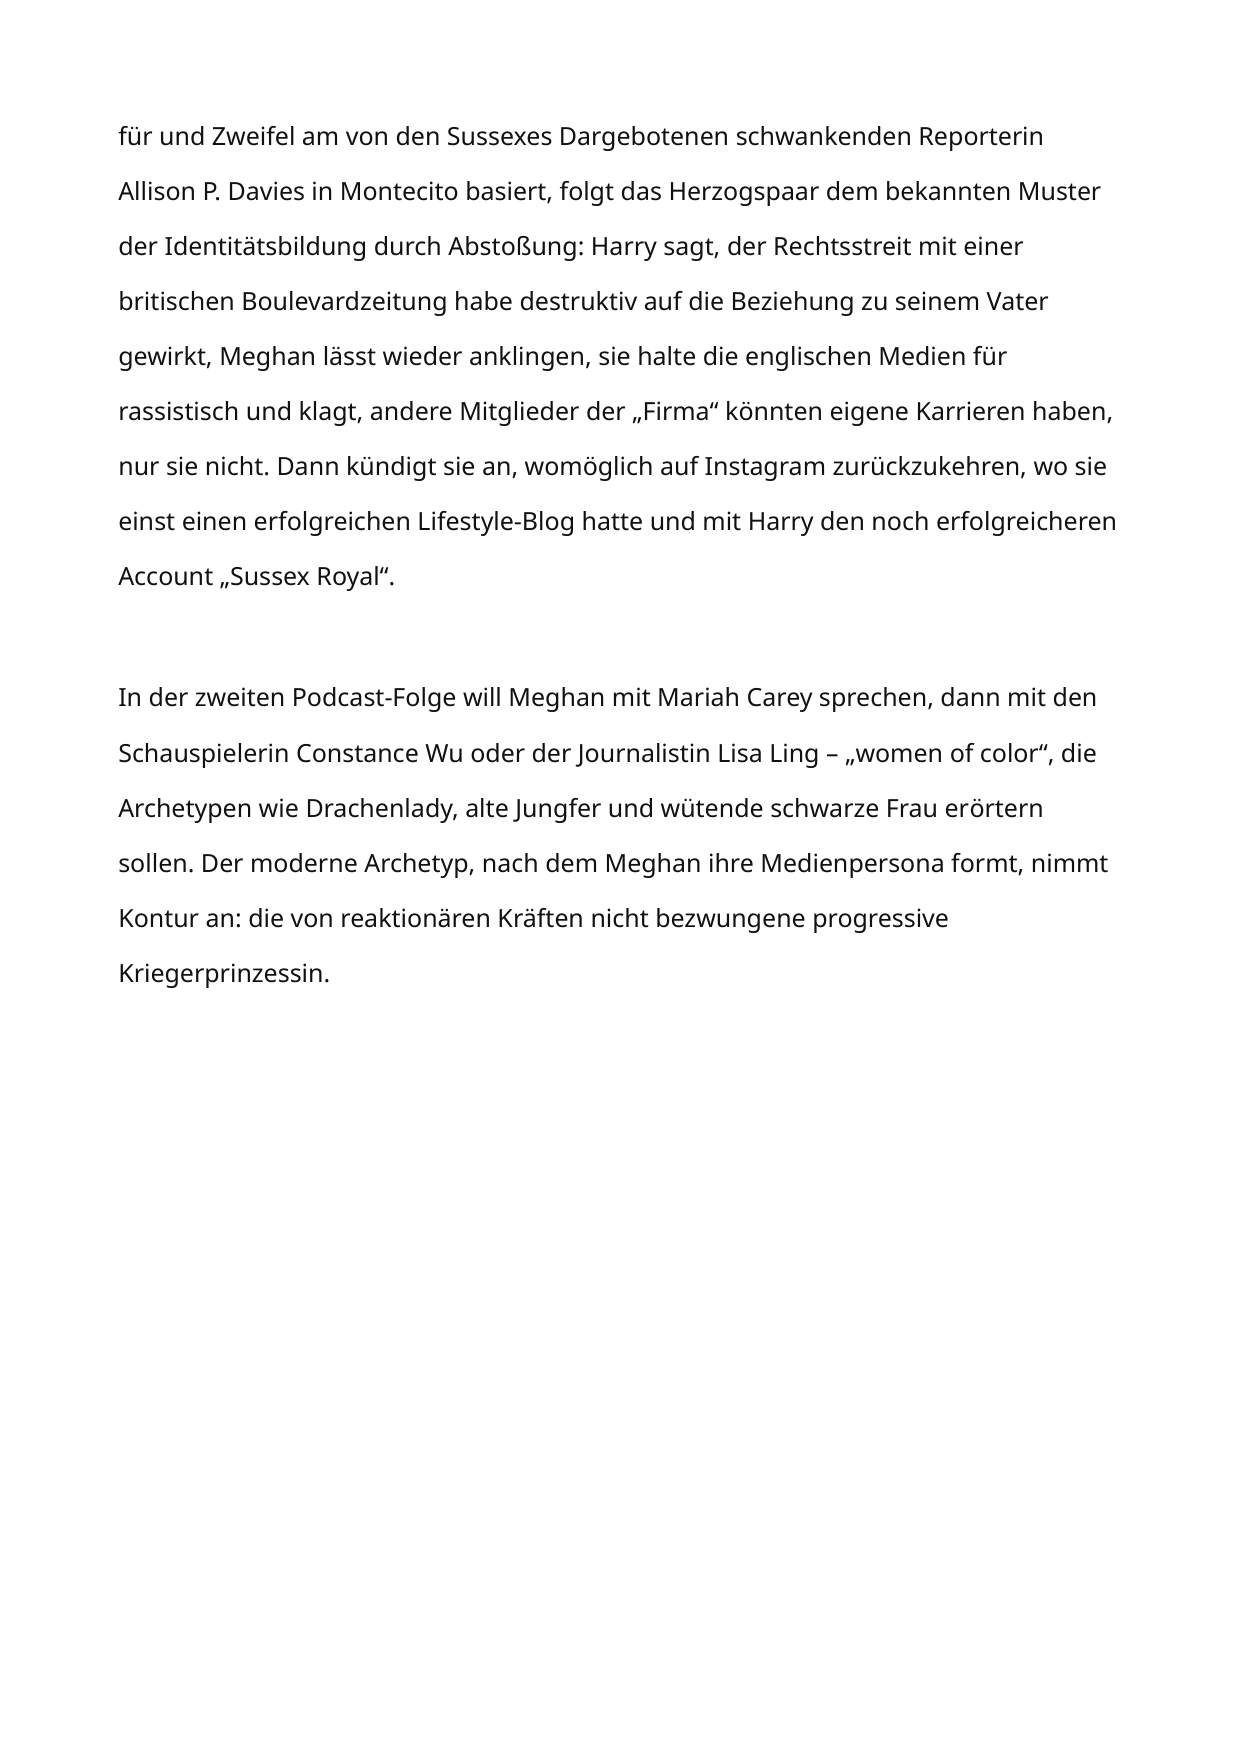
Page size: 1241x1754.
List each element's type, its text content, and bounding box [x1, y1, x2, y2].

text In der zweiten Podcast-Folge will Meghan mit Mariah Carey sprechen, dann mit den Schauspielerin Constance Wu oder der Journalistin Lisa Ling – „women of color“, die Archetypen wie Drachenlady, alte Jungfer und wütende schwarze Frau er­örtern sollen. Der moderne Archetyp, nach dem Meghan ihre Medienpersona formt, nimmt Kontur an: die von reaktionären Kräften nicht bezwungene progressive Kriegerprinzessin. [118, 680, 1122, 990]
text für und Zweifel am von den Sussexes Dargebotenen schwankenden Reporterin Allison P. Davies in Montecito basiert, folgt das Herzogspaar dem bekannten Muster der Identitätsbildung durch Abstoßung: Harry sagt, der Rechtsstreit mit einer britischen Boulevardzeitung habe destruktiv auf die Beziehung zu seinem Vater gewirkt, Meghan lässt wieder anklingen, sie halte die englischen Medien für rassistisch und klagt, andere Mitglieder der „Firma“ könnten eigene Karrieren haben, nur sie nicht. Dann kündigt sie an, womöglich auf Instagram zurückzukehren, wo sie einst einen erfolgreichen Lifestyle-Blog hatte und mit Harry den noch erfolgreicheren Account „Sussex Royal“. [118, 118, 1122, 593]
